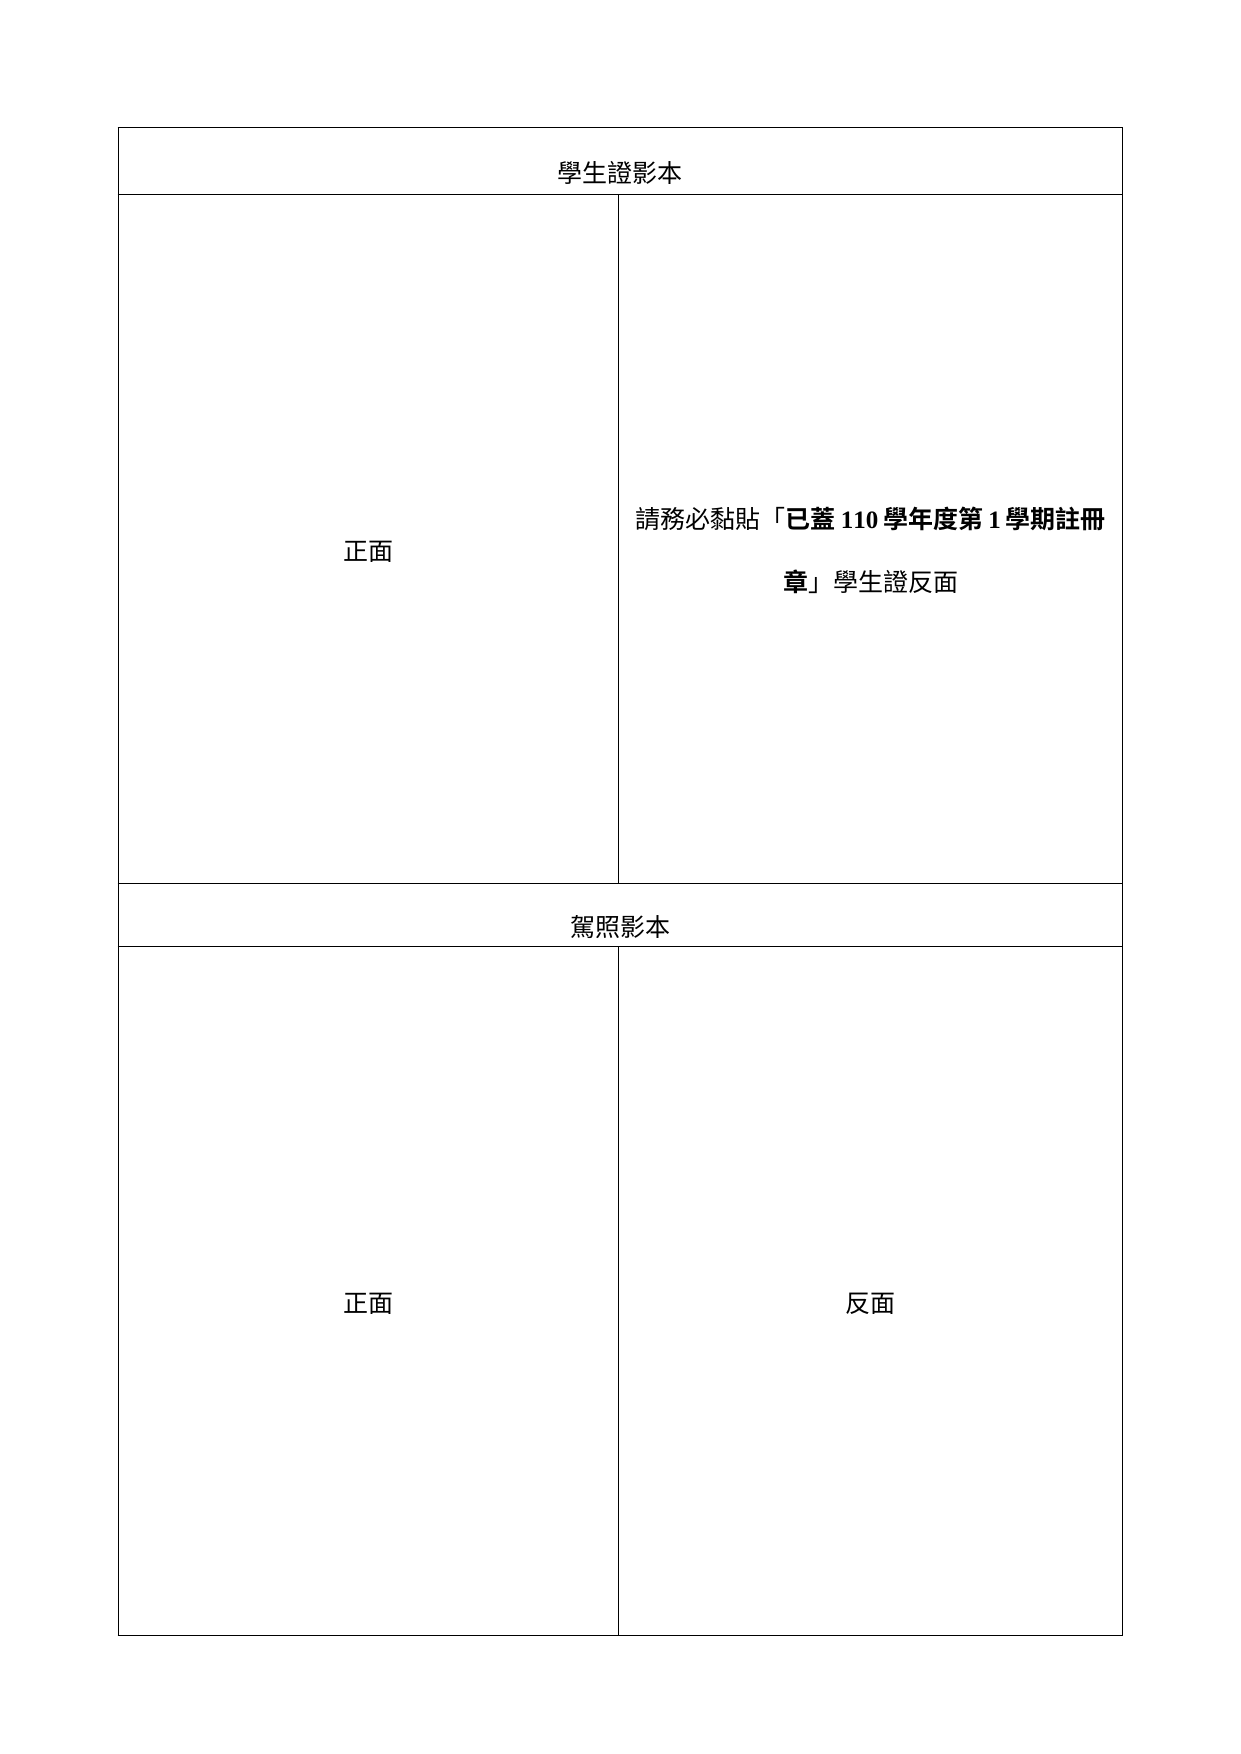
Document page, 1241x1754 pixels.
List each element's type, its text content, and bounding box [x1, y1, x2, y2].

table_cell 駕照影本 [119, 884, 1122, 946]
table_header 學生證影本 [119, 128, 1122, 194]
table_cell 正面 [119, 947, 618, 1635]
table_cell 正面 [119, 195, 618, 883]
table_cell 反面 [619, 947, 1122, 1635]
table_cell 請務必黏貼「已蓋110學年度第1學期註冊章」學生證反面 [619, 195, 1122, 883]
